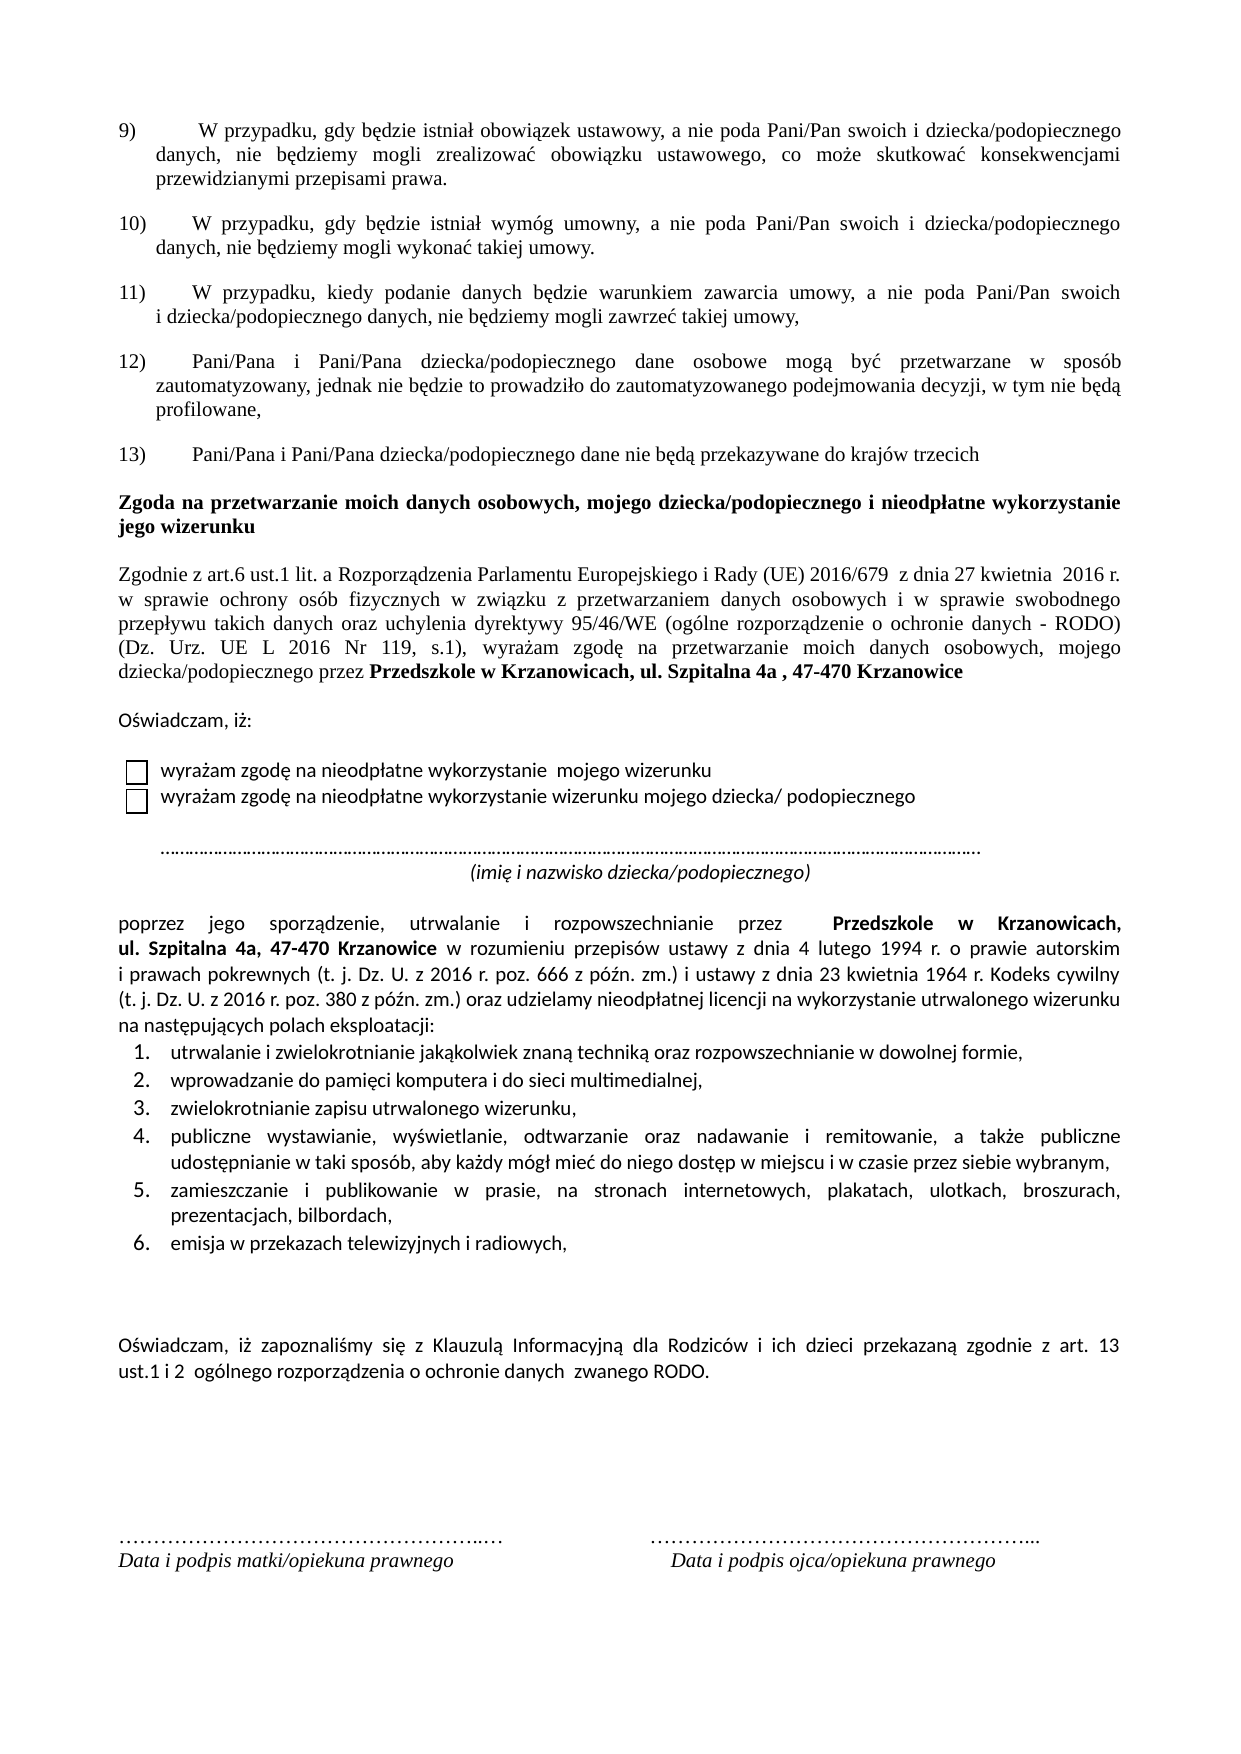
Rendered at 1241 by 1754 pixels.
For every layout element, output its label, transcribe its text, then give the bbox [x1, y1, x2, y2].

list emisja w przekazach telewizyjnych i radiowych, [133, 1228, 1122, 1256]
list publiczne wystawianie, wyświetlanie, odtwarzanie oraz nadawanie i remitowanie, a także publiczne udostępnianie w taki sposób, aby każdy mógł mieć do niego dostęp w miejscu i w czasie przez siebie wybranym, [133, 1121, 1122, 1175]
text Oświadczam, iż: [118, 707, 1122, 732]
list zamieszczanie i publikowanie w prasie, na stronach internetowych, plakatach, ulotkach, broszurach, prezentacjach, bilbordach, [133, 1175, 1122, 1228]
text poprzez jego sporządzenie, utrwalanie i rozpowszechnianie przez Przedszkole w Krzanowicach, ul. Szpitalna 4a, 47-470 Krzanowice w rozumieniu przepisów ustawy z dnia 4 lutego 1994 r. o prawie autorskim i prawach pokrewnych (t. j. Dz. U. z 2016 r. poz. 666 z późn. zm.) i ustawy z dnia 23 kwietnia 1964 r. Kodeks cywilny (t. j. Dz. U. z 2016 r. poz. 380 z późn. zm.) oraz udzielamy nieodpłatnej licencji na wykorzystanie utrwalonego wizerunku na następujących polach eksploatacji: [118, 910, 1122, 1037]
list zwielokrotnianie zapisu utrwalonego wizerunku, [133, 1093, 1122, 1121]
text wyrażam zgodę na nieodpłatne wykorzystanie wizerunku mojego dziecka/ podopiecznego [118, 783, 1122, 808]
text wyrażam zgodę na nieodpłatne wykorzystanie mojego wizerunku [160, 758, 1122, 783]
list W przypadku, kiedy podanie danych będzie warunkiem zawarcia umowy, a nie poda Pani/Pan swoich i dziecka/podopiecznego danych, nie będziemy mogli zawrzeć takiej umowy, [118, 280, 1122, 328]
text Oświadczam, iż zapoznaliśmy się z Klauzulą Informacyjną dla Rodziców i ich dzieci przekazaną zgodnie z art. 13 ust.1 i 2 ogólnego rozporządzenia o ochronie danych zwanego RODO. [118, 1332, 1122, 1383]
text Data i podpis matki/opiekuna prawnego Data i podpis ojca/opiekuna prawnego [118, 1548, 1122, 1572]
list W przypadku, gdy będzie istniał obowiązek ustawowy, a nie poda Pani/Pan swoich i dziecka/podopiecznego danych, nie będziemy mogli zrealizować obowiązku ustawowego, co może skutkować konsekwencjami przewidzianymi przepisami prawa. [118, 118, 1122, 190]
text Zgoda na przetwarzanie moich danych osobowych, mojego dziecka/podopiecznego i nieodpłatne wykorzystanie jego wizerunku [118, 490, 1122, 538]
list wprowadzanie do pamięci komputera i do sieci multimedialnej, [133, 1065, 1122, 1093]
text ……………………………………………………………………………………………………………………………………………………… [118, 834, 1122, 859]
list Pani/Pana i Pani/Pana dziecka/podopiecznego dane nie będą przekazywane do krajów trzecich [118, 442, 1122, 466]
list utrwalanie i zwielokrotnianie jakąkolwiek znaną techniką oraz rozpowszechnianie w dowolnej formie, [133, 1037, 1122, 1065]
text ……………………………………………..… ………………………………………………... [118, 1523, 1122, 1548]
text Zgodnie z art.6 ust.1 lit. a Rozporządzenia Parlamentu Europejskiego i Rady (UE) 2016/679 z dnia 27 kwietnia 2016 r. w sprawie ochrony osób fizycznych w związku z przetwarzaniem danych osobowych i w sprawie swobodnego przepływu takich danych oraz uchylenia dyrektywy 95/46/WE (ogólne rozporządzenie o ochronie danych - RODO) (Dz. Urz. UE L 2016 Nr 119, s.1), wyrażam zgodę na przetwarzanie moich danych osobowych, mojego dziecka/podopiecznego przez Przedszkole w Krzanowicach, ul. Szpitalna 4a , 47-470 Krzanowice [118, 562, 1122, 683]
list Pani/Pana i Pani/Pana dziecka/podopiecznego dane osobowe mogą być przetwarzane w sposób zautomatyzowany, jednak nie będzie to prowadziło do zautomatyzowanego podejmowania decyzji, w tym nie będą profilowane, [118, 349, 1122, 421]
list W przypadku, gdy będzie istniał wymóg umowny, a nie poda Pani/Pan swoich i dziecka/podopiecznego danych, nie będziemy mogli wykonać takiej umowy. [118, 211, 1122, 259]
text (imię i nazwisko dziecka/podopiecznego) [118, 859, 1122, 885]
